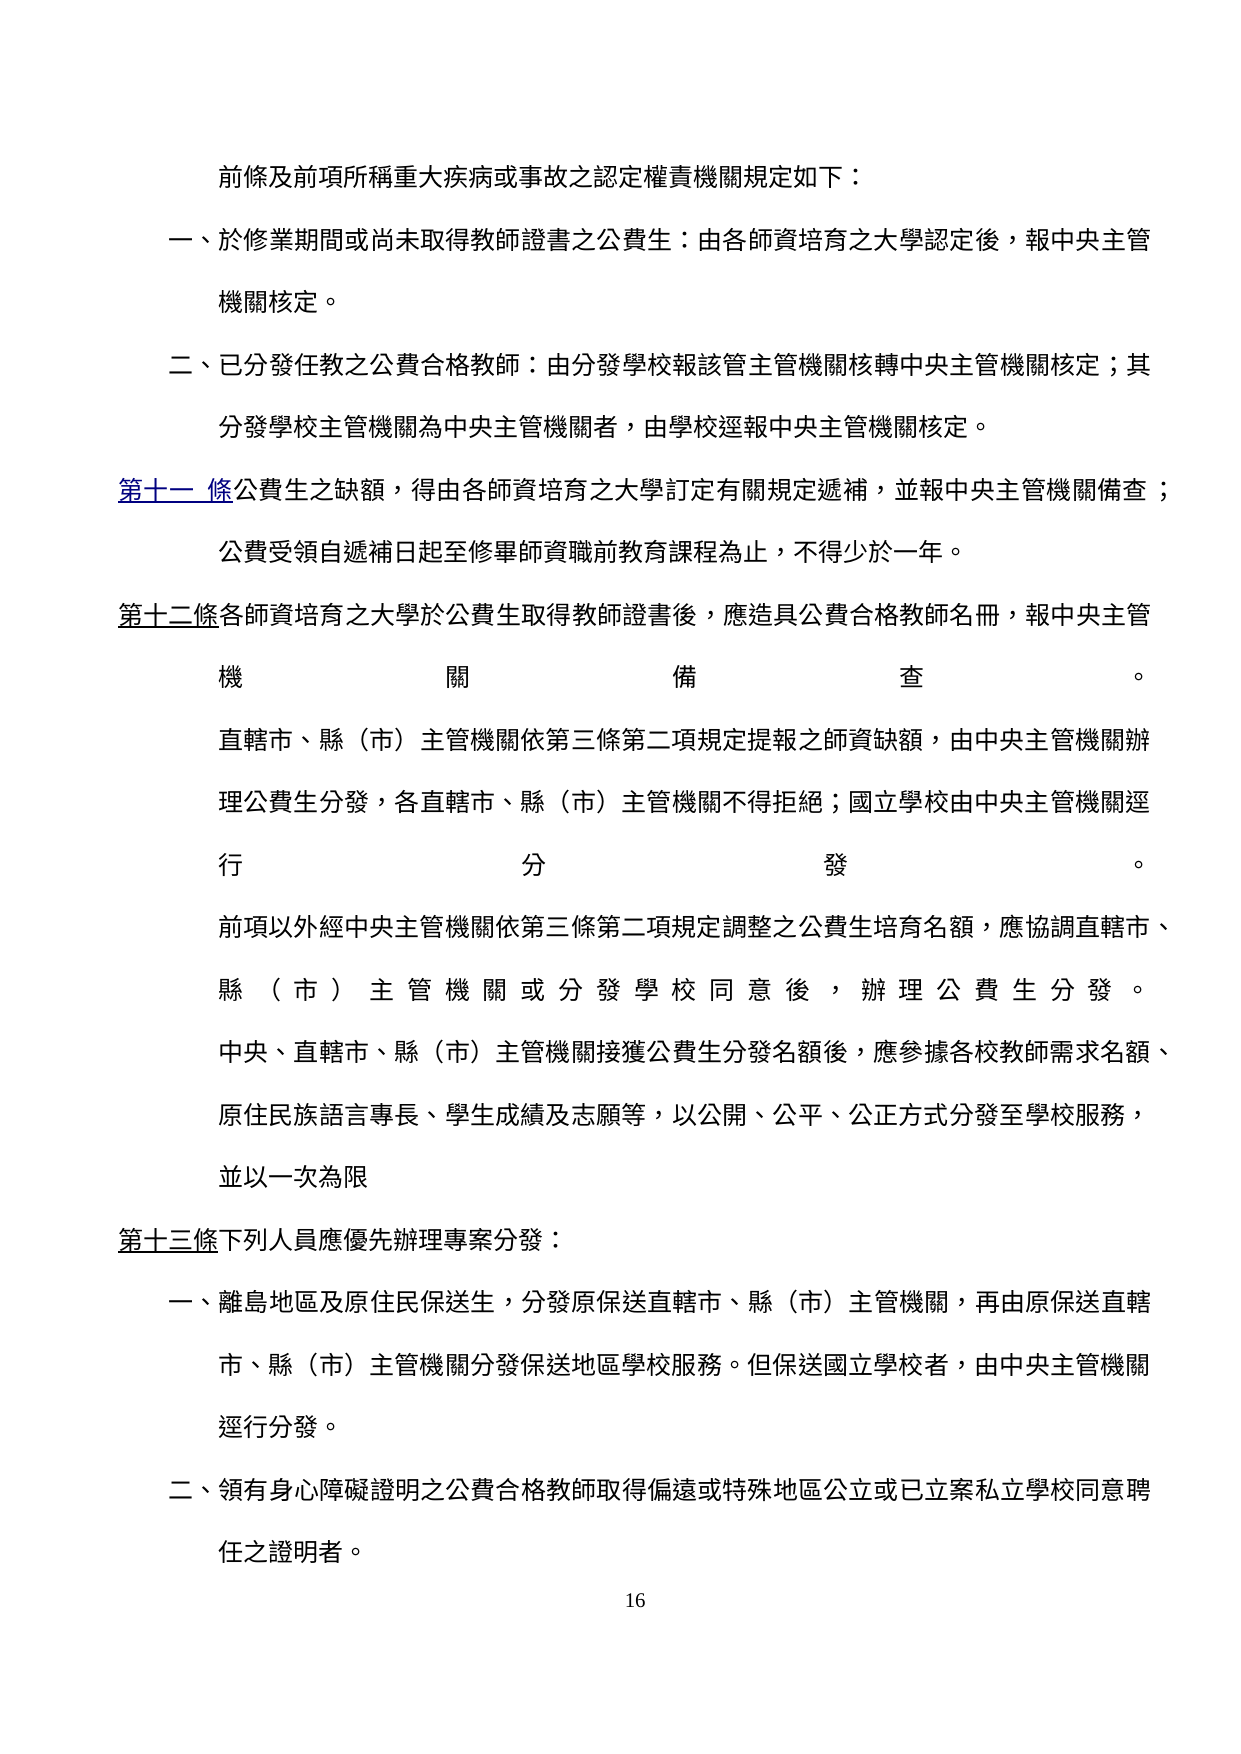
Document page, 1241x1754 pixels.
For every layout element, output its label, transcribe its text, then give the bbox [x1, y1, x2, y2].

text 第十三條下列人員應優先辦理專案分發： [118, 1197, 1152, 1259]
text 第十二條各師資培育之大學於公費生取得教師證書後，應造具公費合格教師名冊，報中央主管機關備查。 直轄市、縣（市）主管機關依第三條第二項規定提報之師資缺額，由中央主管機關辦理公費生分發，各直轄市、縣（市）主管機關不得拒絕；國立學校由中央主管機關逕行分發。 前項以外經中央主管機關依第三條第二項規定調整之公費生培育名額，應協調直轄市、縣（市）主管機關或分發學校同意後，辦理公費生分發。 中央、直轄市、縣（市）主管機關接獲公費生分發名額後，應參據各校教師需求名額、原住民族語言專長、學生成績及志願等，以公開、公平、公正方式分發至學校服務，並以一次為限 [118, 572, 1152, 1197]
text 前條及前項所稱重大疾病或事故之認定權責機關規定如下： [218, 134, 1152, 197]
text 第十一 條公費生之缺額，得由各師資培育之大學訂定有關規定遞補，並報中央主管機關備查；公費受領自遞補日起至修畢師資職前教育課程為止，不得少於一年。 [118, 447, 1152, 572]
text 二、已分發任教之公費合格教師：由分發學校報該管主管機關核轉中央主管機關核定；其分發學校主管機關為中央主管機關者，由學校逕報中央主管機關核定。 [168, 322, 1152, 447]
text 二、領有身心障礙證明之公費合格教師取得偏遠或特殊地區公立或已立案私立學校同意聘任之證明者。 [168, 1447, 1152, 1572]
text 一、於修業期間或尚未取得教師證書之公費生：由各師資培育之大學認定後，報中央主管機關核定。 [168, 197, 1152, 322]
text 一、離島地區及原住民保送生，分發原保送直轄市、縣（市）主管機關，再由原保送直轄市、縣（市）主管機關分發保送地區學校服務。但保送國立學校者，由中央主管機關逕行分發。 [168, 1259, 1152, 1447]
